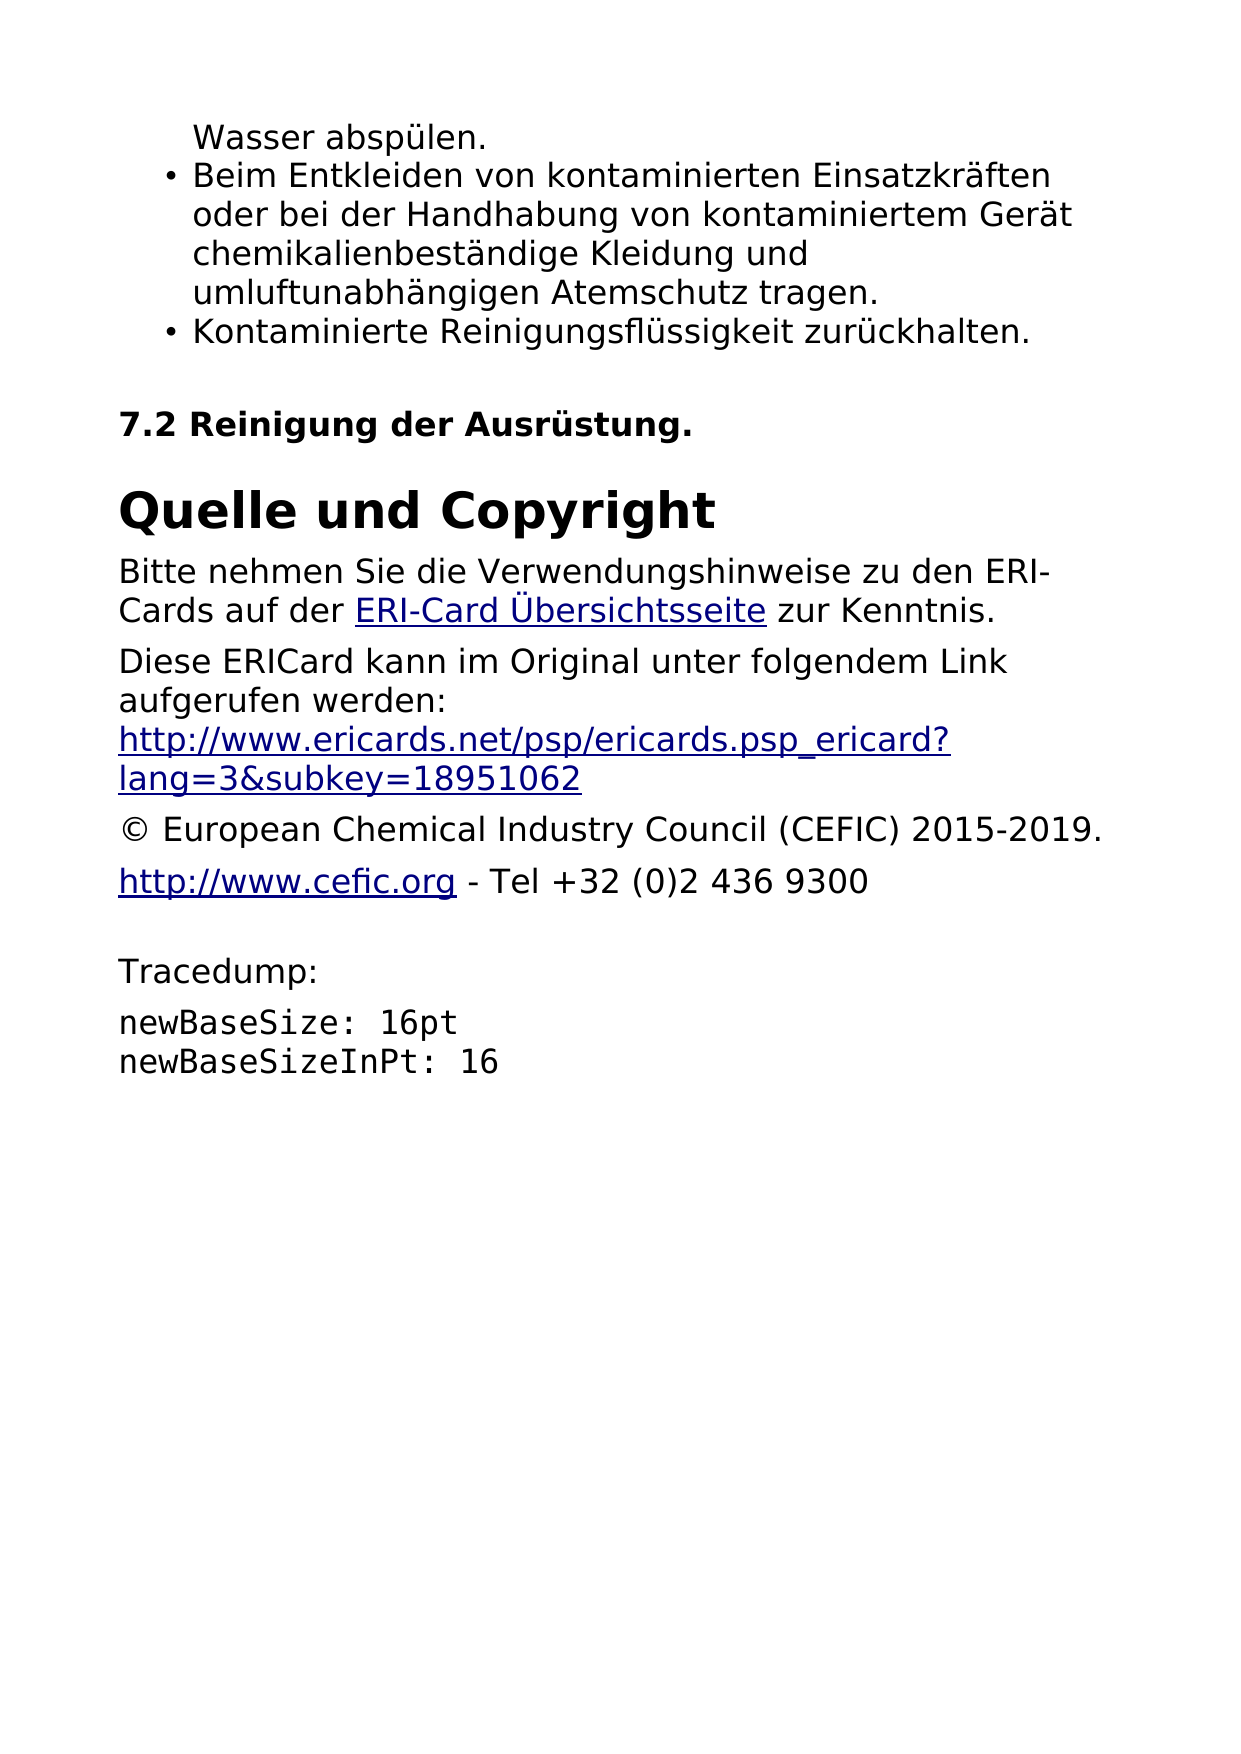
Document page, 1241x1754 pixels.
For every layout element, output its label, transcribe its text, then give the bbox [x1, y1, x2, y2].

subtitle Quelle und Copyright [118, 482, 1122, 540]
text http://www.cefic.org - Tel +32 (0)2 436 9300 [118, 862, 1122, 901]
list Beim Entkleiden von kontaminierten Einsatzkräften oder bei der Handhabung von kontaminiertem Gerät chemikalienbeständige Kleidung und umluftunabhängigen Atemschutz tragen. [177, 157, 1122, 312]
text Bitte nehmen Sie die Verwendungshinweise zu den ERI-Cards auf der ERI-Card Übersichtsseite zur Kenntnis. [118, 553, 1122, 631]
text Diese ERICard kann im Original unter folgendem Link aufgerufen werden: http://www.ericards.net/psp/ericards.psp_ericard?lang=3&subkey=18951062 [118, 643, 1122, 798]
text Tracedump: [118, 914, 1122, 991]
list Kontaminierte Reinigungsflüssigkeit zurückhalten. [177, 312, 1122, 351]
list Wasser abspülen. [177, 118, 1122, 157]
text newBaseSize: 16pt newBaseSizeInPt: 16 [118, 1004, 1122, 1082]
subtitle 7.2 Reinigung der Ausrüstung. [118, 406, 1122, 444]
text © European Chemical Industry Council (CEFIC) 2015-2019. [118, 811, 1122, 850]
